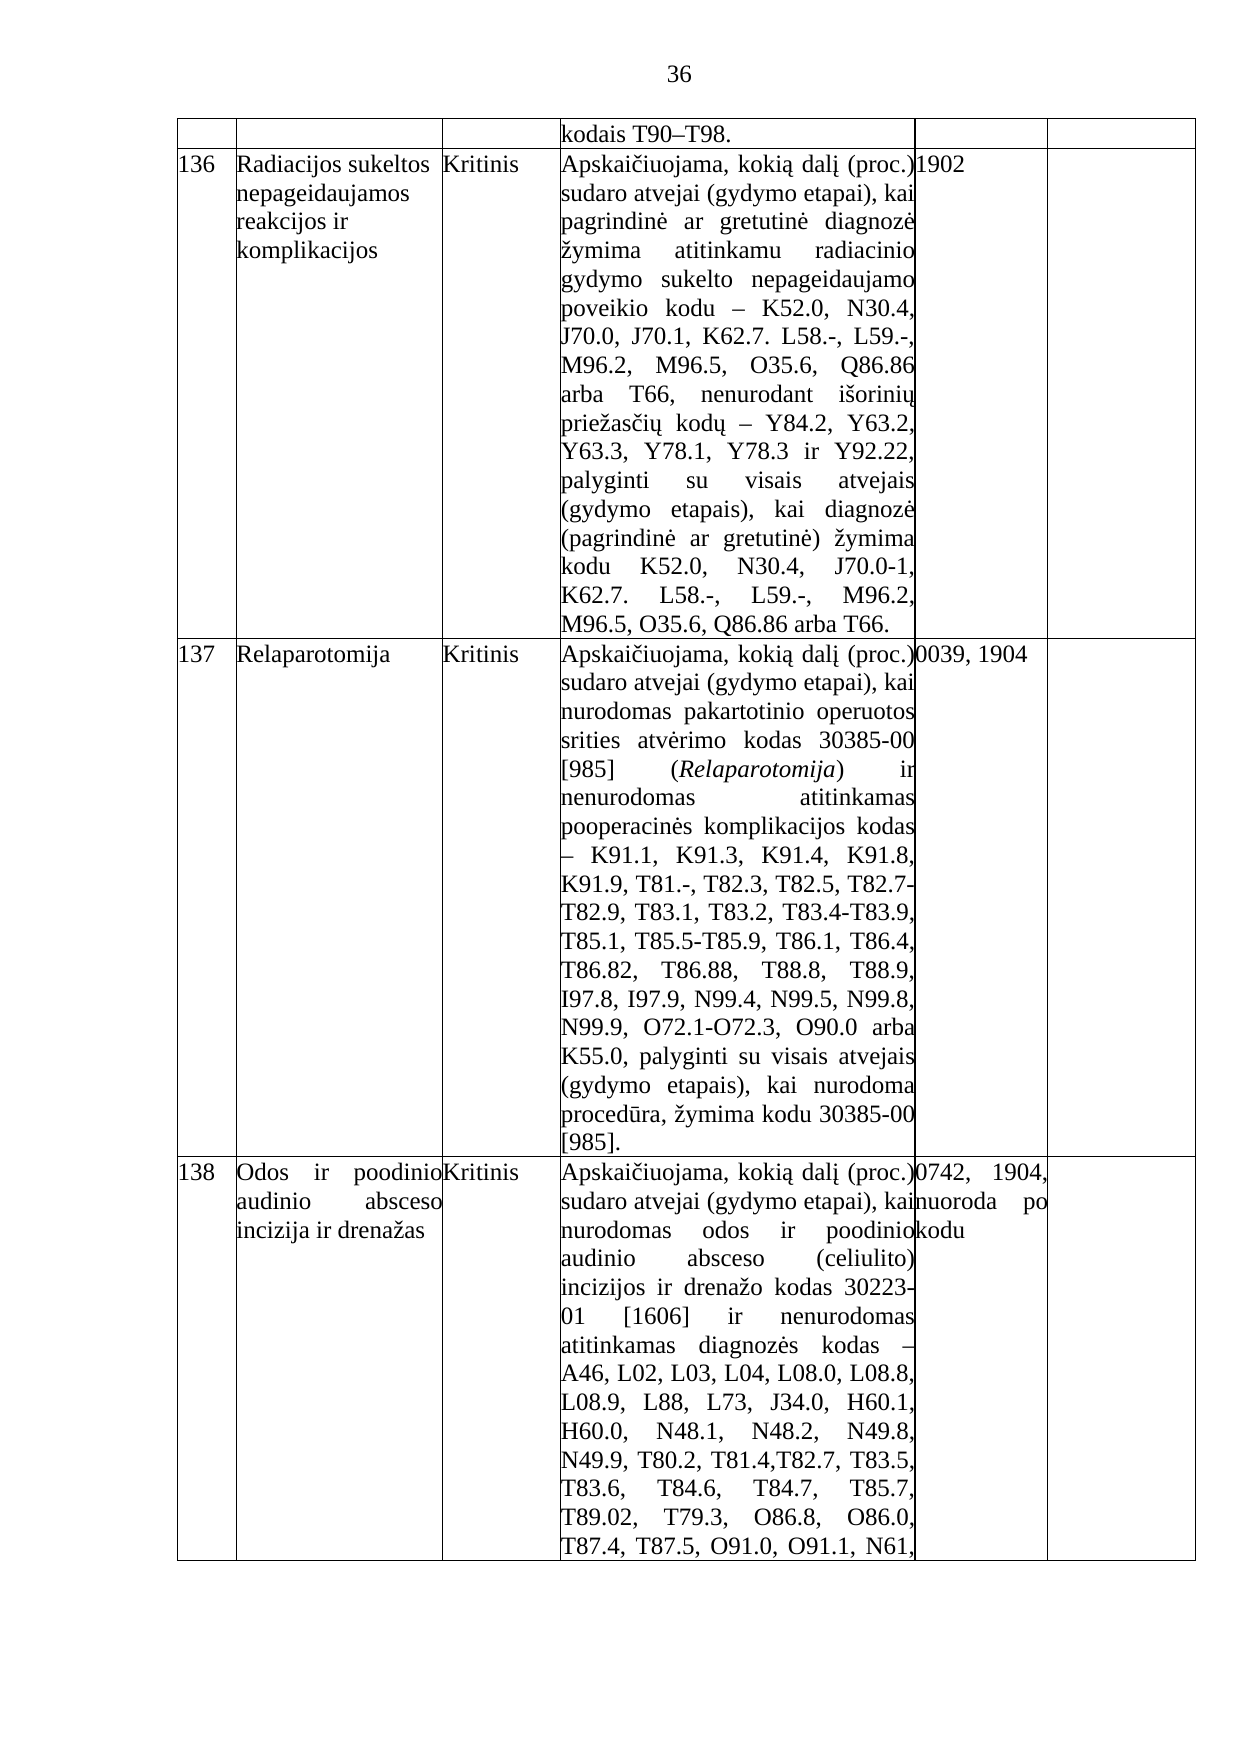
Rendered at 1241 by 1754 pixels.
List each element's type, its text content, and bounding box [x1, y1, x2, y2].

table_cell Apskaičiuojama, kokią dalį (proc.) sudaro atvejai (gydymo etapai), kai pagrindinė ar gretutinė diagnozė žymima atitinkamu radiacinio gydymo sukelto nepageidaujamo poveikio kodu – K52.0, N30.4, J70.0, J70.1, K62.7. L58.-, L59.-, M96.2, M96.5, O35.6, Q86.86 arba T66, nenurodant išorinių priežasčių kodų – Y84.2, Y63.2, Y63.3, Y78.1, Y78.3 ir Y92.22, palyginti su visais atvejais (gydymo etapais), kai diagnozė (pagrindinė ar gretutinė) žymima kodu K52.0, N30.4, J70.0-1, K62.7. L58.-, L59.-, M96.2, M96.5, O35.6, Q86.86 arba T66. [561, 149, 914, 638]
table_cell Relaparotomija [237, 639, 442, 1156]
table_cell 136 [178, 149, 236, 638]
table_cell Odos ir poodinio audinio absceso incizija ir drenažas [237, 1157, 442, 1560]
table_cell Apskaičiuojama, kokią dalį (proc.) sudaro atvejai (gydymo etapai), kai nurodomas odos ir poodinio audinio absceso (celiulito) incizijos ir drenažo kodas 30223-01 [1606] ir nenurodomas atitinkamas diagnozės kodas – A46, L02, L03, L04, L08.0, L08.8, L08.9, L88, L73, J34.0, H60.1, H60.0, N48.1, N48.2, N49.8, N49.9, T80.2, T81.4,T82.7, T83.5, T83.6, T84.6, T84.7, T85.7, T89.02, T79.3, O86.8, O86.0, T87.4, T87.5, O91.0, O91.1, N61, [561, 1157, 914, 1560]
table_cell 0039, 1904 [916, 639, 1047, 1156]
table_cell Kritinis [443, 639, 560, 1156]
table_cell [237, 119, 442, 148]
table_cell kodais T90–T98. [561, 119, 914, 148]
table_cell [916, 119, 1047, 148]
table_cell [1048, 149, 1195, 638]
table_cell 1902 [916, 149, 1047, 638]
table_cell [443, 119, 560, 148]
table_cell [1048, 119, 1195, 148]
table_cell [178, 119, 236, 148]
table_cell Apskaičiuojama, kokią dalį (proc.) sudaro atvejai (gydymo etapai), kai nurodomas pakartotinio operuotos srities atvėrimo kodas 30385-00 [985] (Relaparotomija) ir nenurodomas atitinkamas pooperacinės komplikacijos kodas – K91.1, K91.3, K91.4, K91.8, K91.9, T81.-, T82.3, T82.5, T82.7-T82.9, T83.1, T83.2, T83.4-T83.9, T85.1, T85.5-T85.9, T86.1, T86.4, T86.82, T86.88, T88.8, T88.9, I97.8, I97.9, N99.4, N99.5, N99.8, N99.9, O72.1-O72.3, O90.0 arba K55.0, palyginti su visais atvejais (gydymo etapais), kai nurodoma procedūra, žymima kodu 30385-00 [985]. [561, 639, 914, 1156]
table_cell 0742, 1904, nuoroda po kodu [916, 1157, 1047, 1560]
table_cell 138 [178, 1157, 236, 1560]
table_cell Kritinis [443, 1157, 560, 1560]
table_cell Radiacijos sukeltos nepageidaujamos reakcijos ir komplikacijos [237, 149, 442, 638]
table_cell 137 [178, 639, 236, 1156]
table_cell Kritinis [443, 149, 560, 638]
table_cell [1048, 639, 1195, 1156]
table_cell [1048, 1157, 1195, 1560]
